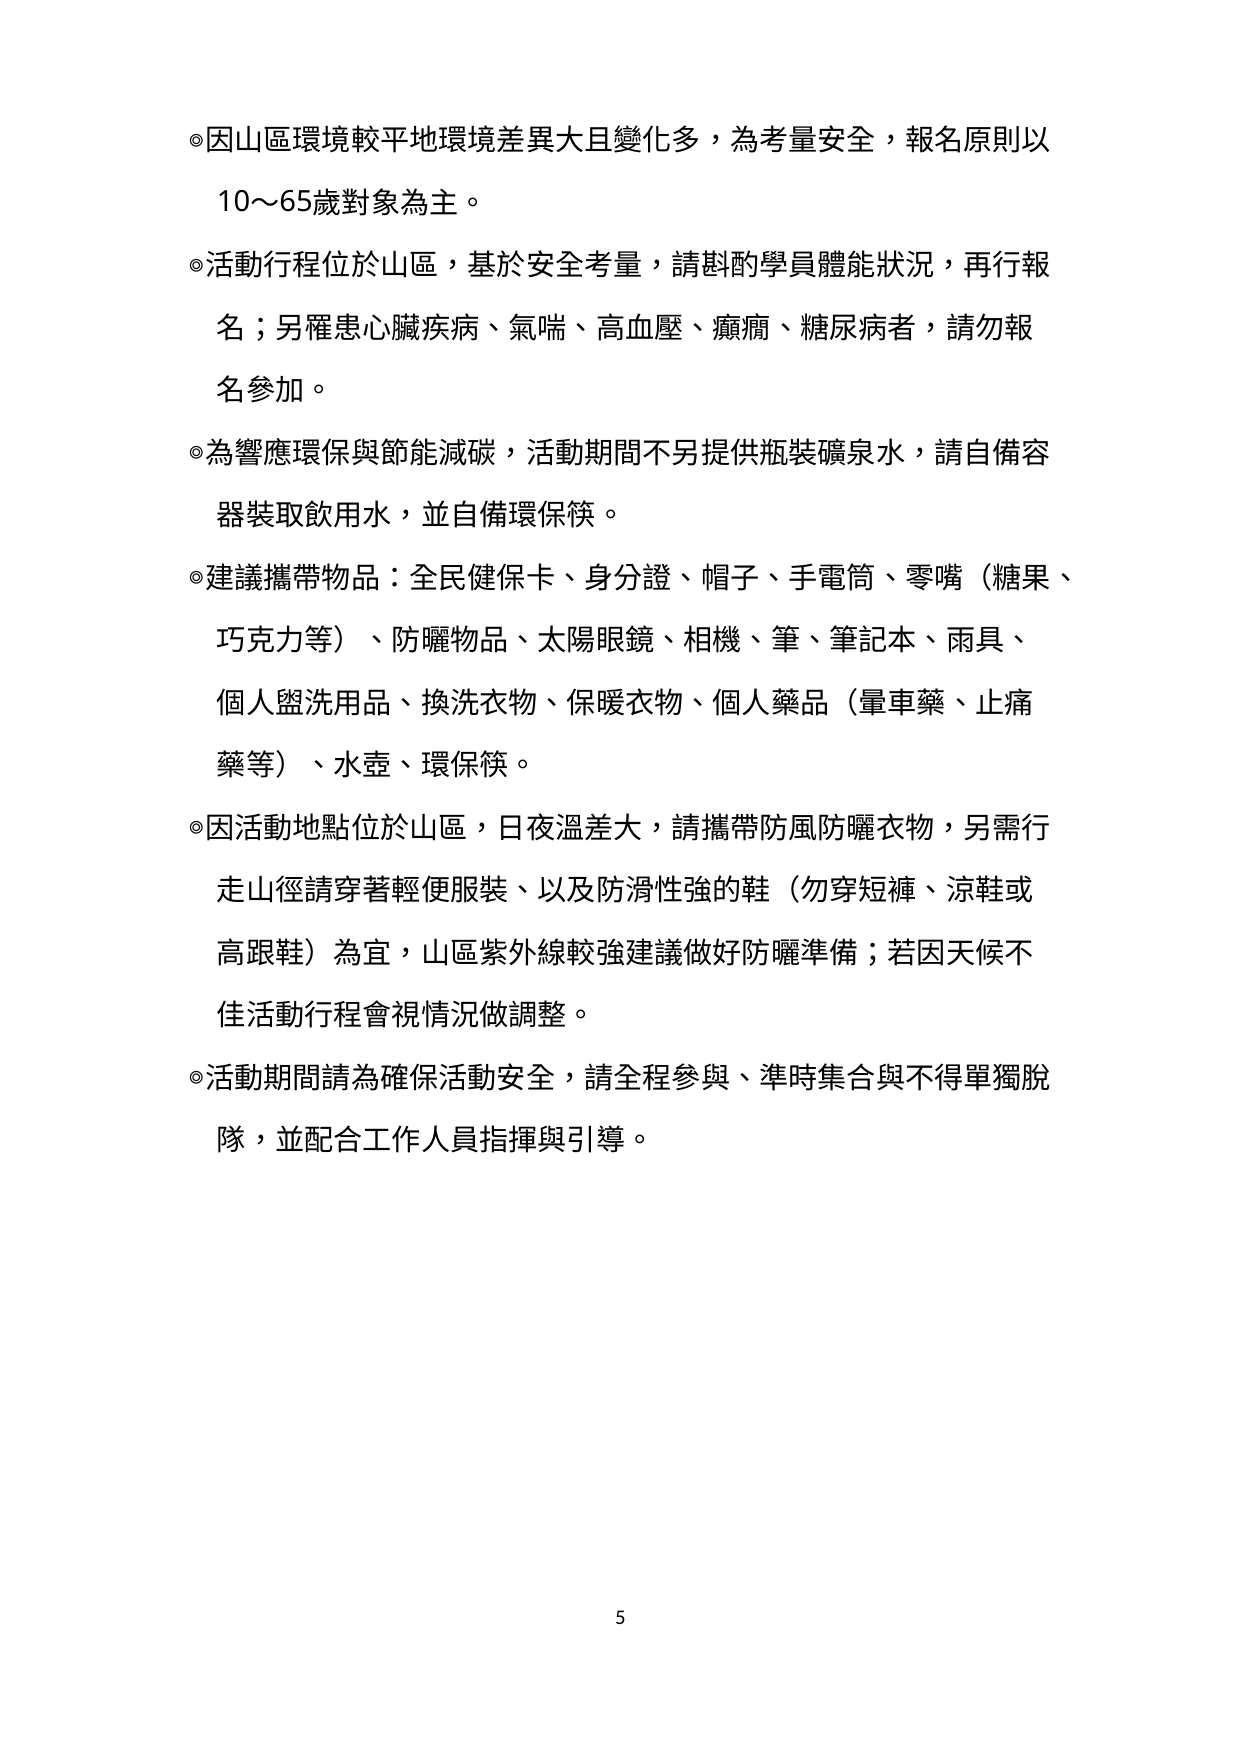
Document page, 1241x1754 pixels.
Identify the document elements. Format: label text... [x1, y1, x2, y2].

text ◎為響應環保與節能減碳，活動期間不另提供瓶裝礦泉水，請自備容器裝取飲用水，並自備環保筷。 [187, 409, 1053, 534]
text ◎因山區環境較平地環境差異大且變化多，為考量安全，報名原則以10～65歲對象為主。 [187, 96, 1053, 221]
text ◎建議攜帶物品：全民健保卡、身分證、帽子、手電筒、零嘴（糖果、巧克力等）、防曬物品、太陽眼鏡、相機、筆、筆記本、雨具、個人盥洗用品、換洗衣物、保暖衣物、個人藥品（暈車藥、止痛藥等）、水壺、環保筷。 [187, 534, 1053, 784]
text ◎活動期間請為確保活動安全，請全程參與、準時集合與不得單獨脫隊，並配合工作人員指揮與引導。 [187, 1034, 1053, 1159]
text ◎活動行程位於山區，基於安全考量，請斟酌學員體能狀況，再行報名；另罹患心臟疾病、氣喘、高血壓、癲癇、糖尿病者，請勿報名參加。 [187, 221, 1053, 409]
text ◎因活動地點位於山區，日夜溫差大，請攜帶防風防曬衣物，另需行走山徑請穿著輕便服裝、以及防滑性強的鞋（勿穿短褲、涼鞋或高跟鞋）為宜，山區紫外線較強建議做好防曬準備；若因天候不佳活動行程會視情況做調整。 [187, 784, 1053, 1034]
